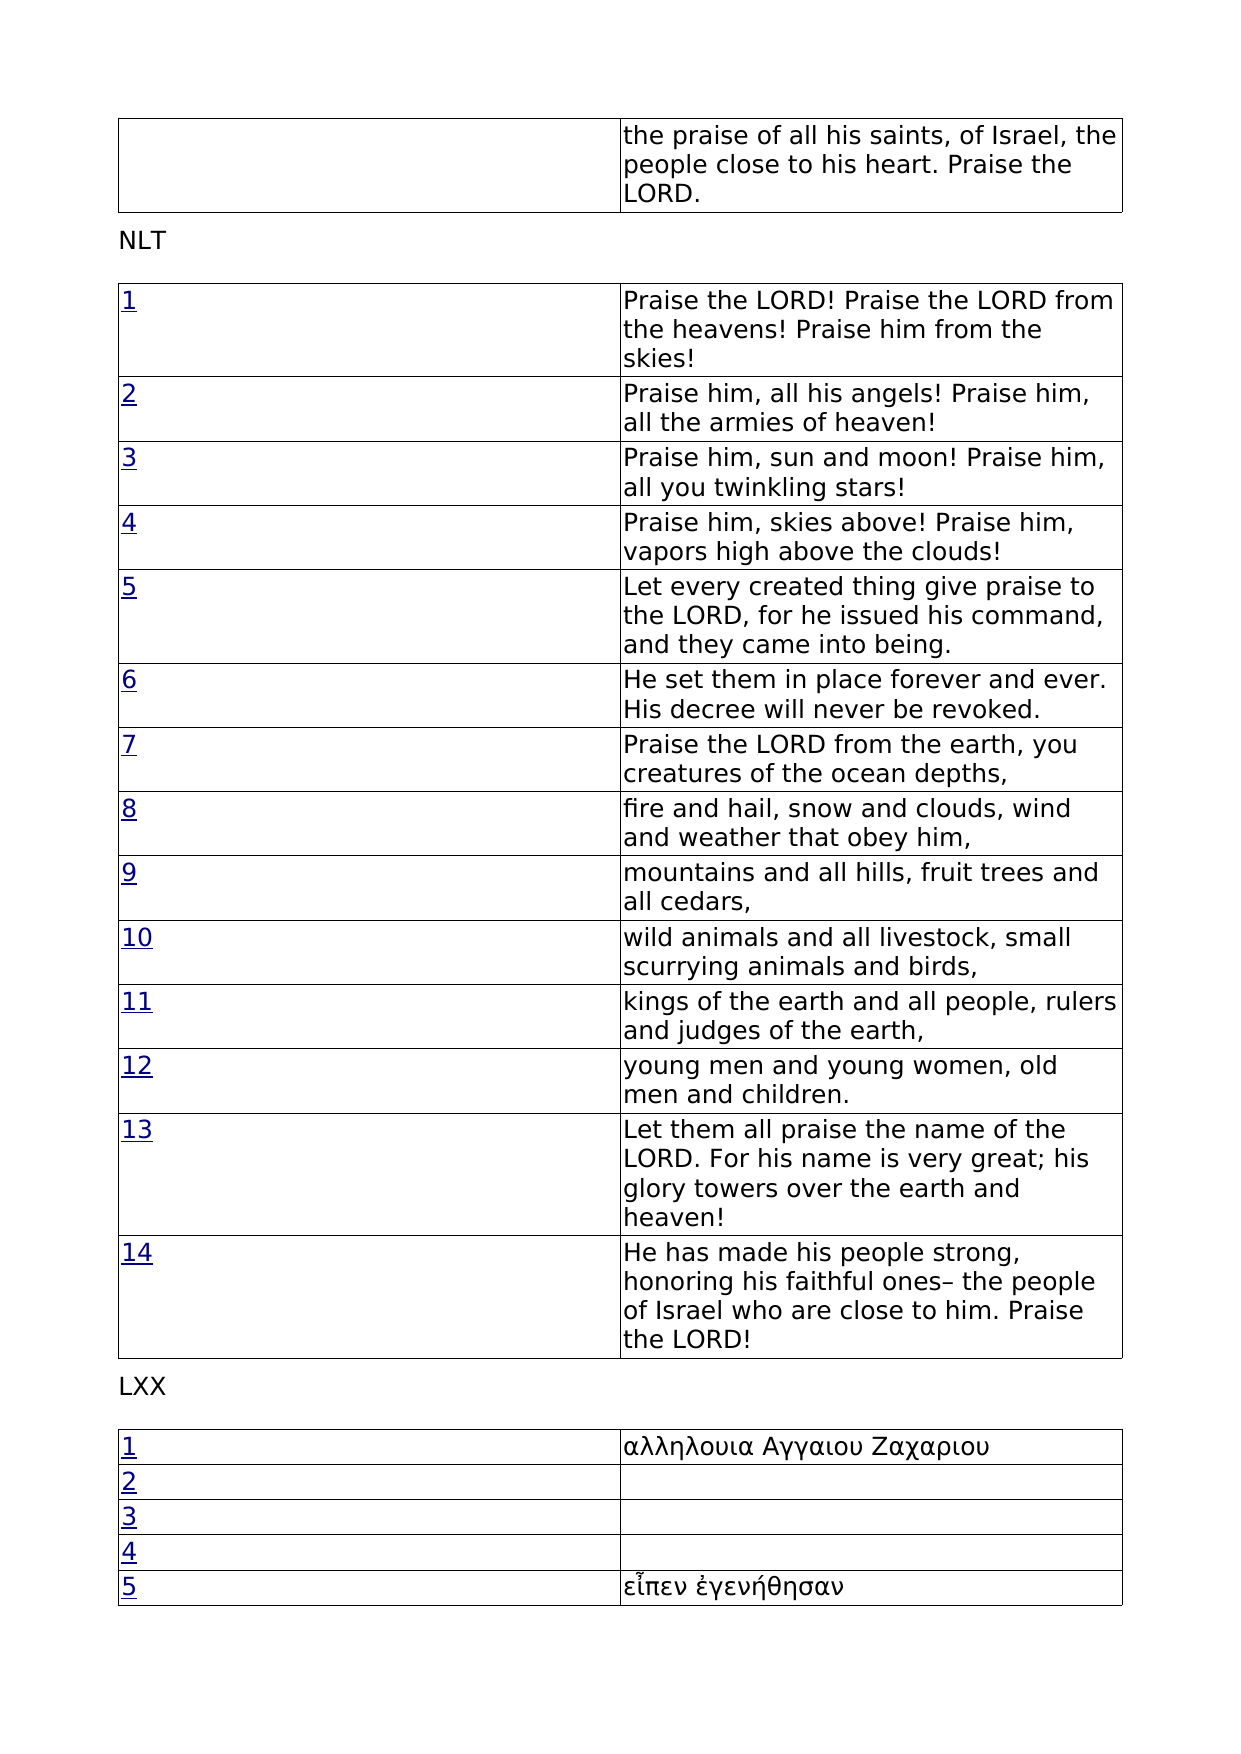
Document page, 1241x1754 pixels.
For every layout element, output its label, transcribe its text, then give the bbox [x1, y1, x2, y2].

table_cell 3 [119, 442, 620, 505]
table_cell εἶπεν ἐγενήθησαν [621, 1571, 1122, 1604]
table_cell Praise him, all his angels! Praise him, all the armies of heaven! [621, 377, 1122, 441]
table_cell 14 [119, 1236, 620, 1358]
table_cell 7 [119, 728, 620, 791]
table_cell Praise him, skies above! Praise him, vapors high above the clouds! [621, 506, 1122, 569]
table_cell Praise him, sun and moon! Praise him, all you twinkling stars! [621, 442, 1122, 505]
table_header 1 [119, 1430, 620, 1464]
table_header Praise the LORD! Praise the LORD from the heavens! Praise him from the skies! [621, 284, 1122, 376]
table_cell 9 [119, 856, 620, 920]
table_header 1 [119, 284, 620, 376]
table_cell 4 [119, 506, 620, 569]
text NLT [118, 226, 1122, 256]
table_cell 5 [119, 570, 620, 663]
table_cell young men and young women, old men and children. [621, 1049, 1122, 1112]
table_cell mountains and all hills, fruit trees and all cedars, [621, 856, 1122, 920]
table_cell [621, 1465, 1122, 1499]
table_cell 3 [119, 1500, 620, 1534]
table_cell He has made his people strong, honoring his faithful ones– the people of Israel who are close to him. Praise the LORD! [621, 1236, 1122, 1358]
table_cell the praise of all his saints, of Israel, the people close to his heart. Praise the LORD. [621, 119, 1122, 212]
table_cell He set them in place forever and ever. His decree will never be revoked. [621, 664, 1122, 727]
table_cell Let every created thing give praise to the LORD, for he issued his command, and they came into being. [621, 570, 1122, 663]
table_cell 12 [119, 1049, 620, 1112]
table_header αλληλουια Αγγαιου Ζαχαριου [621, 1430, 1122, 1464]
text LXX [118, 1373, 1122, 1402]
table_cell 13 [119, 1114, 620, 1235]
table_cell 4 [119, 1535, 620, 1569]
table_cell fire and hail, snow and clouds, wind and weather that obey him, [621, 792, 1122, 855]
table_cell 2 [119, 377, 620, 441]
table_cell 2 [119, 1465, 620, 1499]
table_cell 5 [119, 1571, 620, 1604]
table_cell [621, 1535, 1122, 1569]
table_cell wild animals and all livestock, small scurrying animals and birds, [621, 921, 1122, 984]
table_cell [621, 1500, 1122, 1534]
table_cell Praise the LORD from the earth, you creatures of the ocean depths, [621, 728, 1122, 791]
table_cell 11 [119, 985, 620, 1048]
table_cell 8 [119, 792, 620, 855]
table_cell [119, 119, 620, 212]
table_cell Let them all praise the name of the LORD. For his name is very great; his glory towers over the earth and heaven! [621, 1114, 1122, 1235]
table_cell 6 [119, 664, 620, 727]
table_cell kings of the earth and all people, rulers and judges of the earth, [621, 985, 1122, 1048]
table_cell 10 [119, 921, 620, 984]
